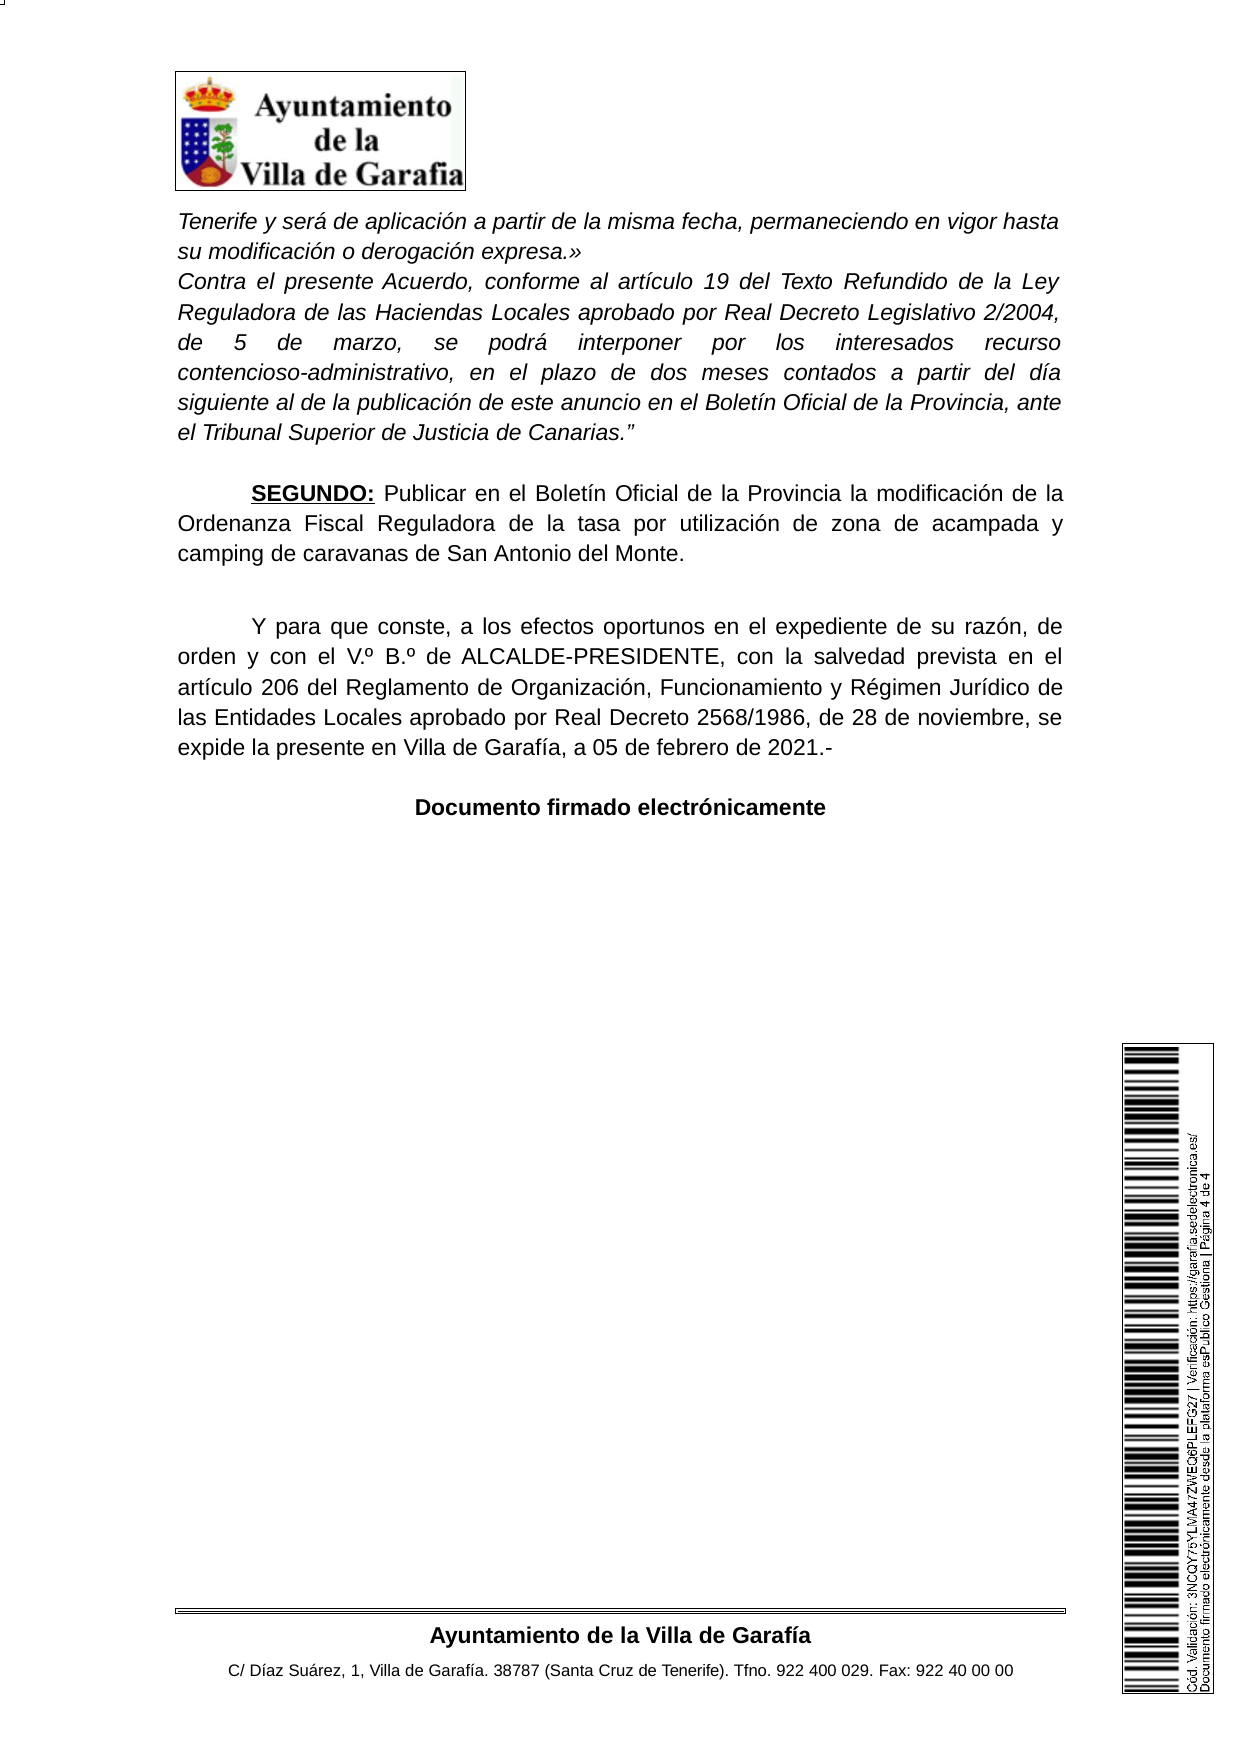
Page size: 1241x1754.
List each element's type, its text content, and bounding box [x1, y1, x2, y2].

text orden y con el V.º B.º de ALCALDE-PRESIDENTE, con la salvedad prevista en el [177, 644, 1087, 670]
text su modificación o derogación expresa.» [177, 239, 1086, 265]
text el Tribunal Superior de Justicia de Canarias.” [177, 420, 1086, 446]
text C/ Díaz Suárez, 1, Villa de Garafía. 38787 (Santa Cruz de Tenerife). Tfno. 922 400 029. Fax: 922 40 00 00 [228, 1662, 1037, 1680]
text Y para que conste, a los efectos oportunos en el expediente de su razón, de [251, 614, 1087, 640]
picture [1123, 1044, 1213, 1693]
picture [176, 72, 465, 190]
text Documento firmado electrónicamente [414, 795, 851, 821]
text expide la presente en Villa de Garafía, a 05 de febrero de 2021.- [177, 735, 1087, 761]
text Reguladora de las Haciendas Locales aprobado por Real Decreto Legislativo 2/2004, [177, 299, 1086, 325]
text camping de caravanas de San Antonio del Monte. [177, 541, 1087, 567]
text Ordenanza Fiscal Reguladora de la tasa por utilización de zona de acampada y [177, 511, 1087, 537]
text las Entidades Locales aprobado por Real Decreto 2568/1986, de 28 de noviembre, se [177, 705, 1087, 730]
text SEGUNDO: Publicar en el Boletín Oficial de la Provincia la modificación de la [251, 481, 1087, 506]
text Tenerife y será de aplicación a partir de la misma fecha, permaneciendo en vigor hasta [177, 209, 1086, 234]
text contencioso-administrativo, en el plazo de dos meses contados a partir del día [177, 360, 1086, 386]
text de marzo, se podrá interponer por los interesados recurso [277, 330, 1085, 355]
text Contra el presente Acuerdo, conforme al artículo 19 del Texto Refundido de la Ley [177, 269, 1086, 295]
text de [177, 330, 228, 355]
text 5 [233, 330, 271, 355]
text artículo 206 del Reglamento de Organización, Funcionamiento y Régimen Jurídico de [177, 674, 1087, 700]
text siguiente al de la publicación de este anuncio en el Boletín Oficial de la Provincia, ante [177, 390, 1086, 416]
text Ayuntamiento de la Villa de Garafía [429, 1623, 836, 1648]
picture [176, 1609, 1065, 1613]
